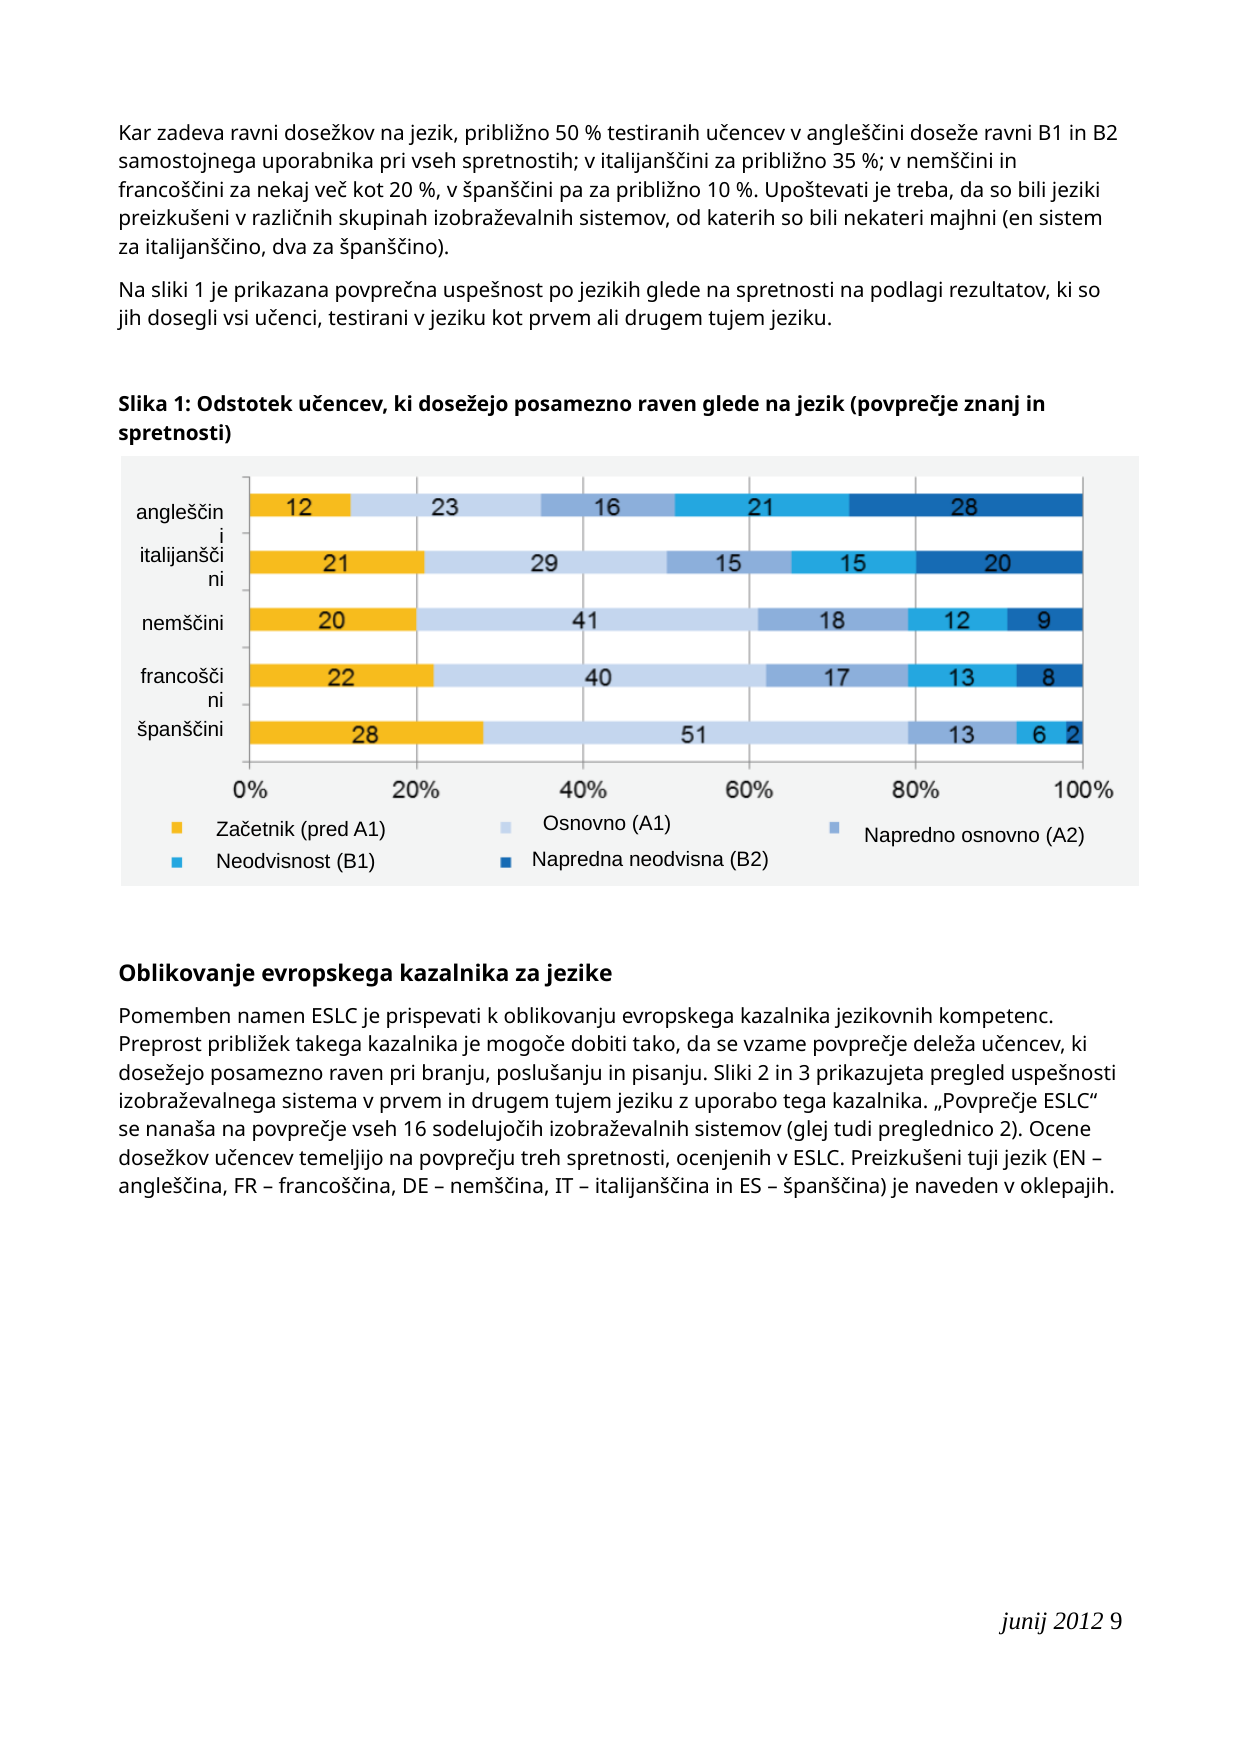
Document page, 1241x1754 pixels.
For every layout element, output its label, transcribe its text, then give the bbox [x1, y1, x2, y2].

text Na sliki 1 je prikazana povprečna uspešnost po jezikih glede na spretnosti na podlagi rezultatov, ki so jih dosegli vsi učenci, testirani v jeziku kot prvem ali drugem tujem jeziku. [118, 275, 1122, 332]
subtitle Oblikovanje evropskega kazalnika za jezike [118, 957, 1122, 988]
picture [121, 456, 1139, 886]
text Kar zadeva ravni dosežkov na jezik, približno 50 % testiranih učencev v angleščini doseže ravni B1 in B2 samostojnega uporabnika pri vseh spretnostih; v italijanščini za približno 35 %; v nemščini in francoščini za nekaj več kot 20 %, v španščini pa za približno 10 %. Upoštevati je treba, da so bili jeziki preizkušeni v različnih skupinah izobraževalnih sistemov, od katerih so bili nekateri majhni (en sistem za italijanščino, dva za španščino). [118, 118, 1122, 260]
text Slika 1: Odstotek učencev, ki dosežejo posamezno raven glede na jezik (povprečje znanj in spretnosti) [118, 389, 1122, 446]
text Pomemben namen ESLC je prispevati k oblikovanju evropskega kazalnika jezikovnih kompetenc. Preprost približek takega kazalnika je mogoče dobiti tako, da se vzame povprečje deleža učencev, ki dosežejo posamezno raven pri branju, poslušanju in pisanju. Sliki 2 in 3 prikazujeta pregled uspešnosti izobraževalnega sistema v prvem in drugem tujem jeziku z uporabo tega kazalnika. „Povprečje ESLC“ se nanaša na povprečje vseh 16 sodelujočih izobraževalnih sistemov (glej tudi preglednico 2). Ocene dosežkov učencev temeljijo na povprečju treh spretnosti, ocenjenih v ESLC. Preizkušeni tuji jezik (EN – angleščina, FR – francoščina, DE – nemščina, IT – italijanščina in ES – španščina) je naveden v oklepajih. [118, 1001, 1122, 1200]
